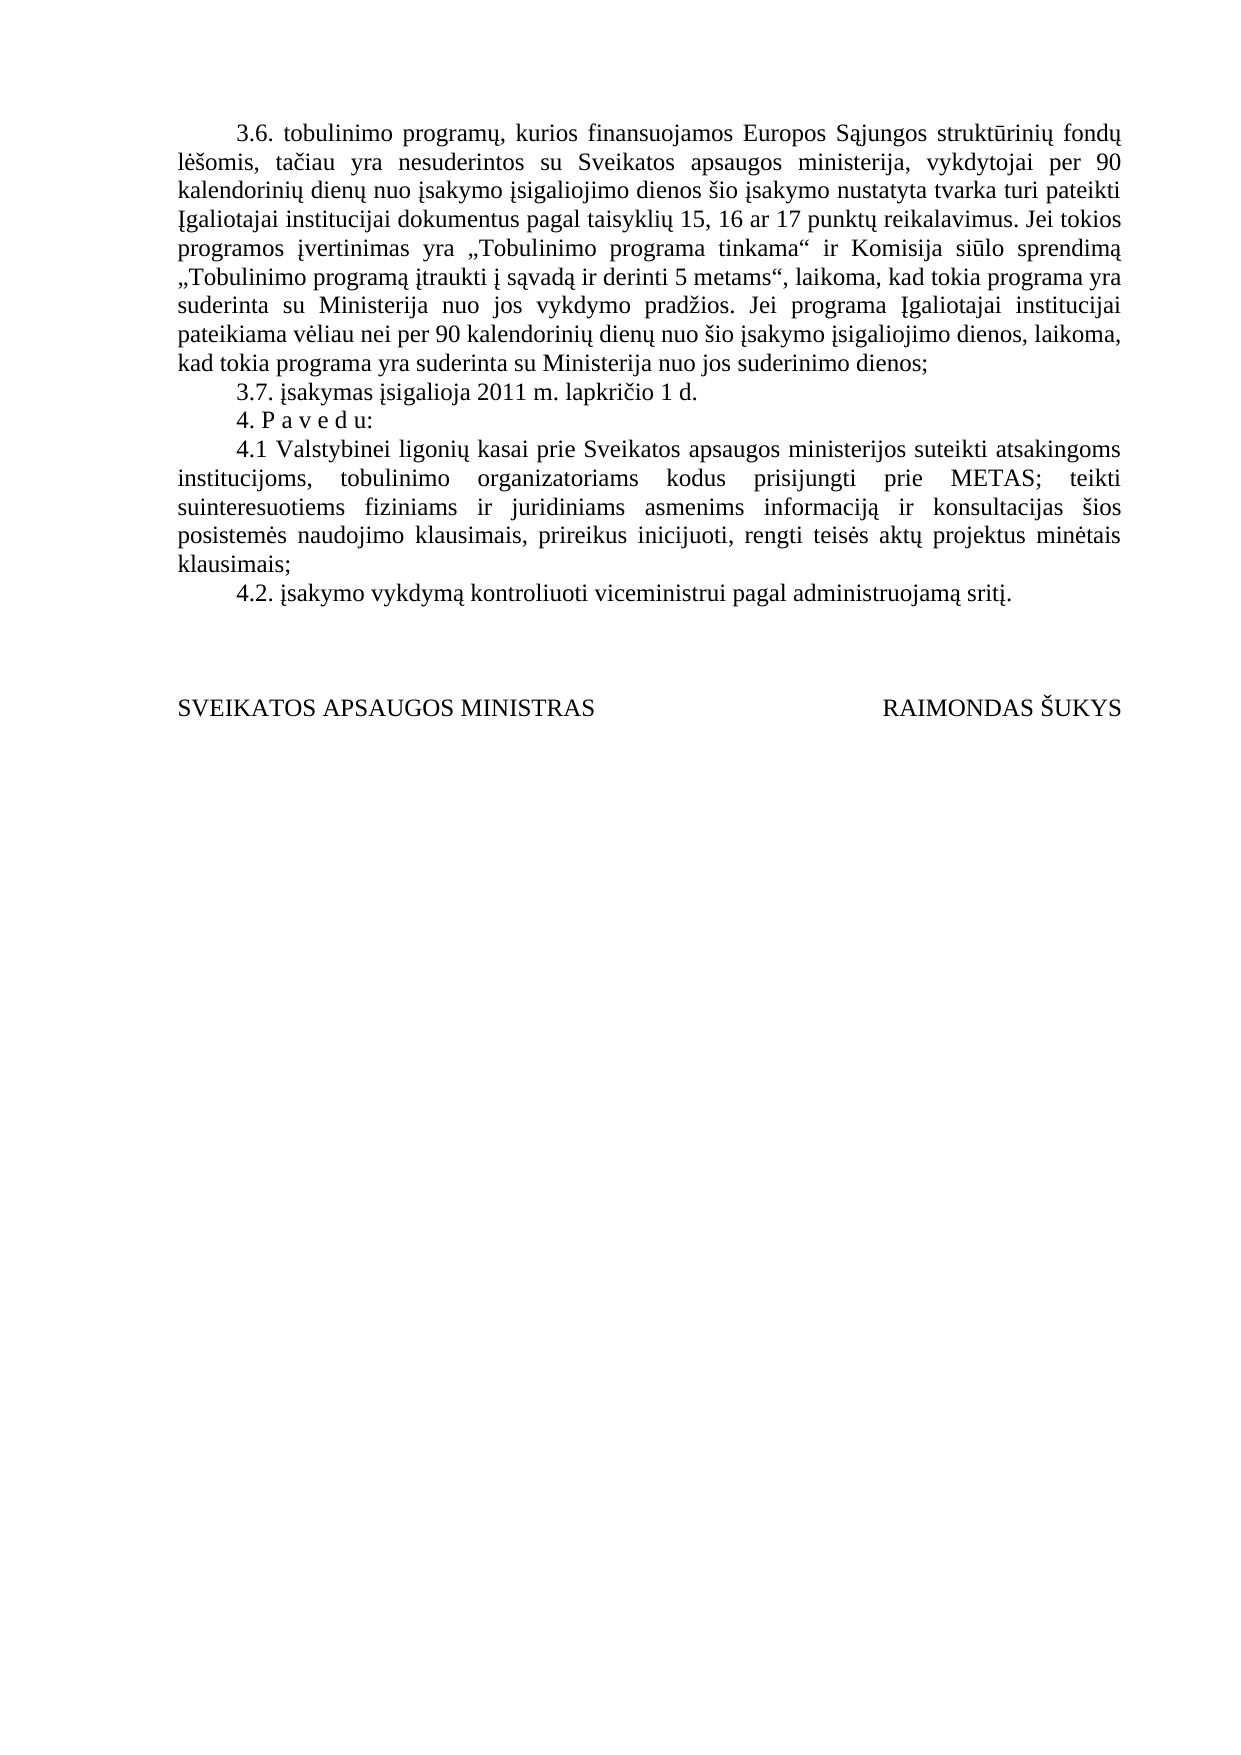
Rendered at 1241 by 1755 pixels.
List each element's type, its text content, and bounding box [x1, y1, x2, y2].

text SVEIKATOS APSAUGOS MINISTRAS RAIMONDAS ŠUKYS [177, 693, 1122, 722]
text 4. Pavedu: [177, 406, 1122, 434]
text 4.2. įsakymo vykdymą kontroliuoti viceministrui pagal administruojamą sritį. [177, 578, 1122, 607]
text 3.6. tobulinimo programų, kurios finansuojamos Europos Sąjungos struktūrinių fondų lėšomis, tačiau yra nesuderintos su Sveikatos apsaugos ministerija, vykdytojai per 90 kalendorinių dienų nuo įsakymo įsigaliojimo dienos šio įsakymo nustatyta tvarka turi pateikti Įgaliotajai institucijai dokumentus pagal taisyklių 15, 16 ar 17 punktų reikalavimus. Jei tokios programos įvertinimas yra „Tobulinimo programa tinkama“ ir Komisija siūlo sprendimą „Tobulinimo programą įtraukti į sąvadą ir derinti 5 metams“, laikoma, kad tokia programa yra suderinta su Ministerija nuo jos vykdymo pradžios. Jei programa Įgaliotajai institucijai pateikiama vėliau nei per 90 kalendorinių dienų nuo šio įsakymo įsigaliojimo dienos, laikoma, kad tokia programa yra suderinta su Ministerija nuo jos suderinimo dienos; [177, 118, 1122, 377]
text 4.1 Valstybinei ligonių kasai prie Sveikatos apsaugos ministerijos suteikti atsakingoms institucijoms, tobulinimo organizatoriams kodus prisijungti prie METAS; teikti suinteresuotiems fiziniams ir juridiniams asmenims informaciją ir konsultacijas šios posistemės naudojimo klausimais, prireikus inicijuoti, rengti teisės aktų projektus minėtais klausimais; [177, 434, 1122, 578]
text 3.7. įsakymas įsigalioja 2011 m. lapkričio 1 d. [177, 377, 1122, 406]
